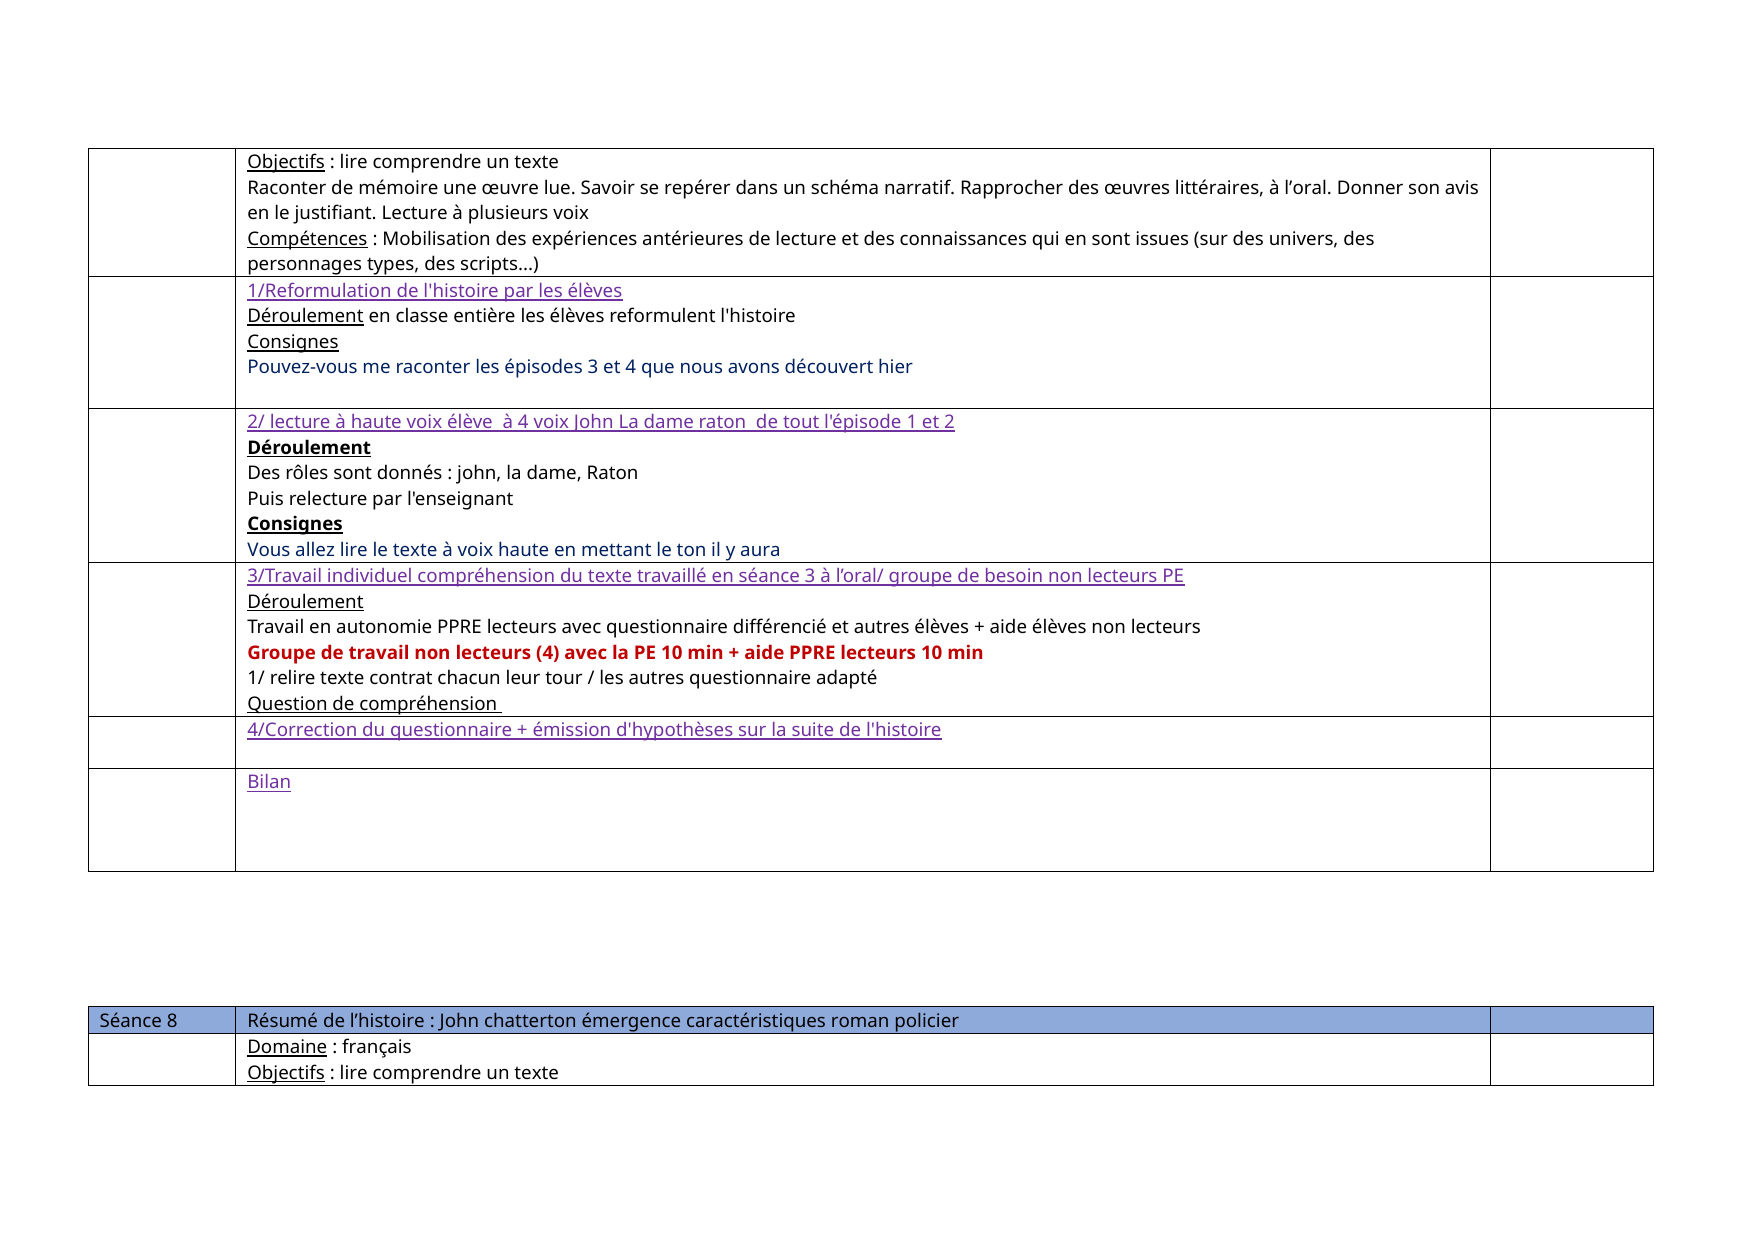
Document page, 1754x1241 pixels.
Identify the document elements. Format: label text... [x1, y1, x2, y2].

table_cell 2/ lecture à haute voix élève à 4 voix John La dame raton de tout l'épisode 1 et 2 Déroulement Des rôles sont donnés : john, la dame, Raton Puis relecture par l'enseignant Consignes Vous allez lire le texte à voix haute en mettant le ton il y aura [236, 409, 1490, 562]
table_cell [89, 717, 235, 768]
table_cell Domaine : français Objectifs : lire comprendre un texte [236, 1034, 1490, 1085]
table_cell 3/Travail individuel compréhension du texte travaillé en séance 3 à l’oral/ groupe de besoin non lecteurs PE Déroulement Travail en autonomie PPRE lecteurs avec questionnaire différencié et autres élèves + aide élèves non lecteurs Groupe de travail non lecteurs (4) avec la PE 10 min + aide PPRE lecteurs 10 min 1/ relire texte contrat chacun leur tour / les autres questionnaire adapté Question de compréhension [236, 563, 1490, 716]
table_cell [1491, 717, 1653, 768]
table_cell 4/Correction du questionnaire + émission d'hypothèses sur la suite de l'histoire [236, 717, 1490, 768]
table_cell [1491, 409, 1653, 562]
table_cell [89, 1034, 235, 1085]
table_cell [1491, 1034, 1653, 1085]
table_cell [89, 769, 235, 871]
table_cell [1491, 149, 1653, 276]
table_cell [89, 409, 235, 562]
table_cell [1491, 769, 1653, 871]
table_cell 1/Reformulation de l'histoire par les élèves Déroulement en classe entière les élèves reformulent l'histoire Consignes Pouvez-vous me raconter les épisodes 3 et 4 que nous avons découvert hier [236, 277, 1490, 407]
table_header Séance 8 [89, 1007, 235, 1033]
table_header Résumé de l’histoire : John chatterton émergence caractéristiques roman policier [236, 1007, 1490, 1033]
table_cell Objectifs : lire comprendre un texte Raconter de mémoire une œuvre lue. Savoir se repérer dans un schéma narratif. Rapprocher des œuvres littéraires, à l’oral. Donner son avis en le justifiant. Lecture à plusieurs voix Compétences : Mobilisation des expériences antérieures de lecture et des connaissances qui en sont issues (sur des univers, des personnages types, des scripts...) [236, 149, 1490, 276]
table_cell [1491, 563, 1653, 716]
table_cell [89, 563, 235, 716]
table_cell Bilan [236, 769, 1490, 871]
table_cell [89, 277, 235, 407]
table_header [1491, 1007, 1653, 1033]
table_cell [89, 149, 235, 276]
table_cell [1491, 277, 1653, 407]
